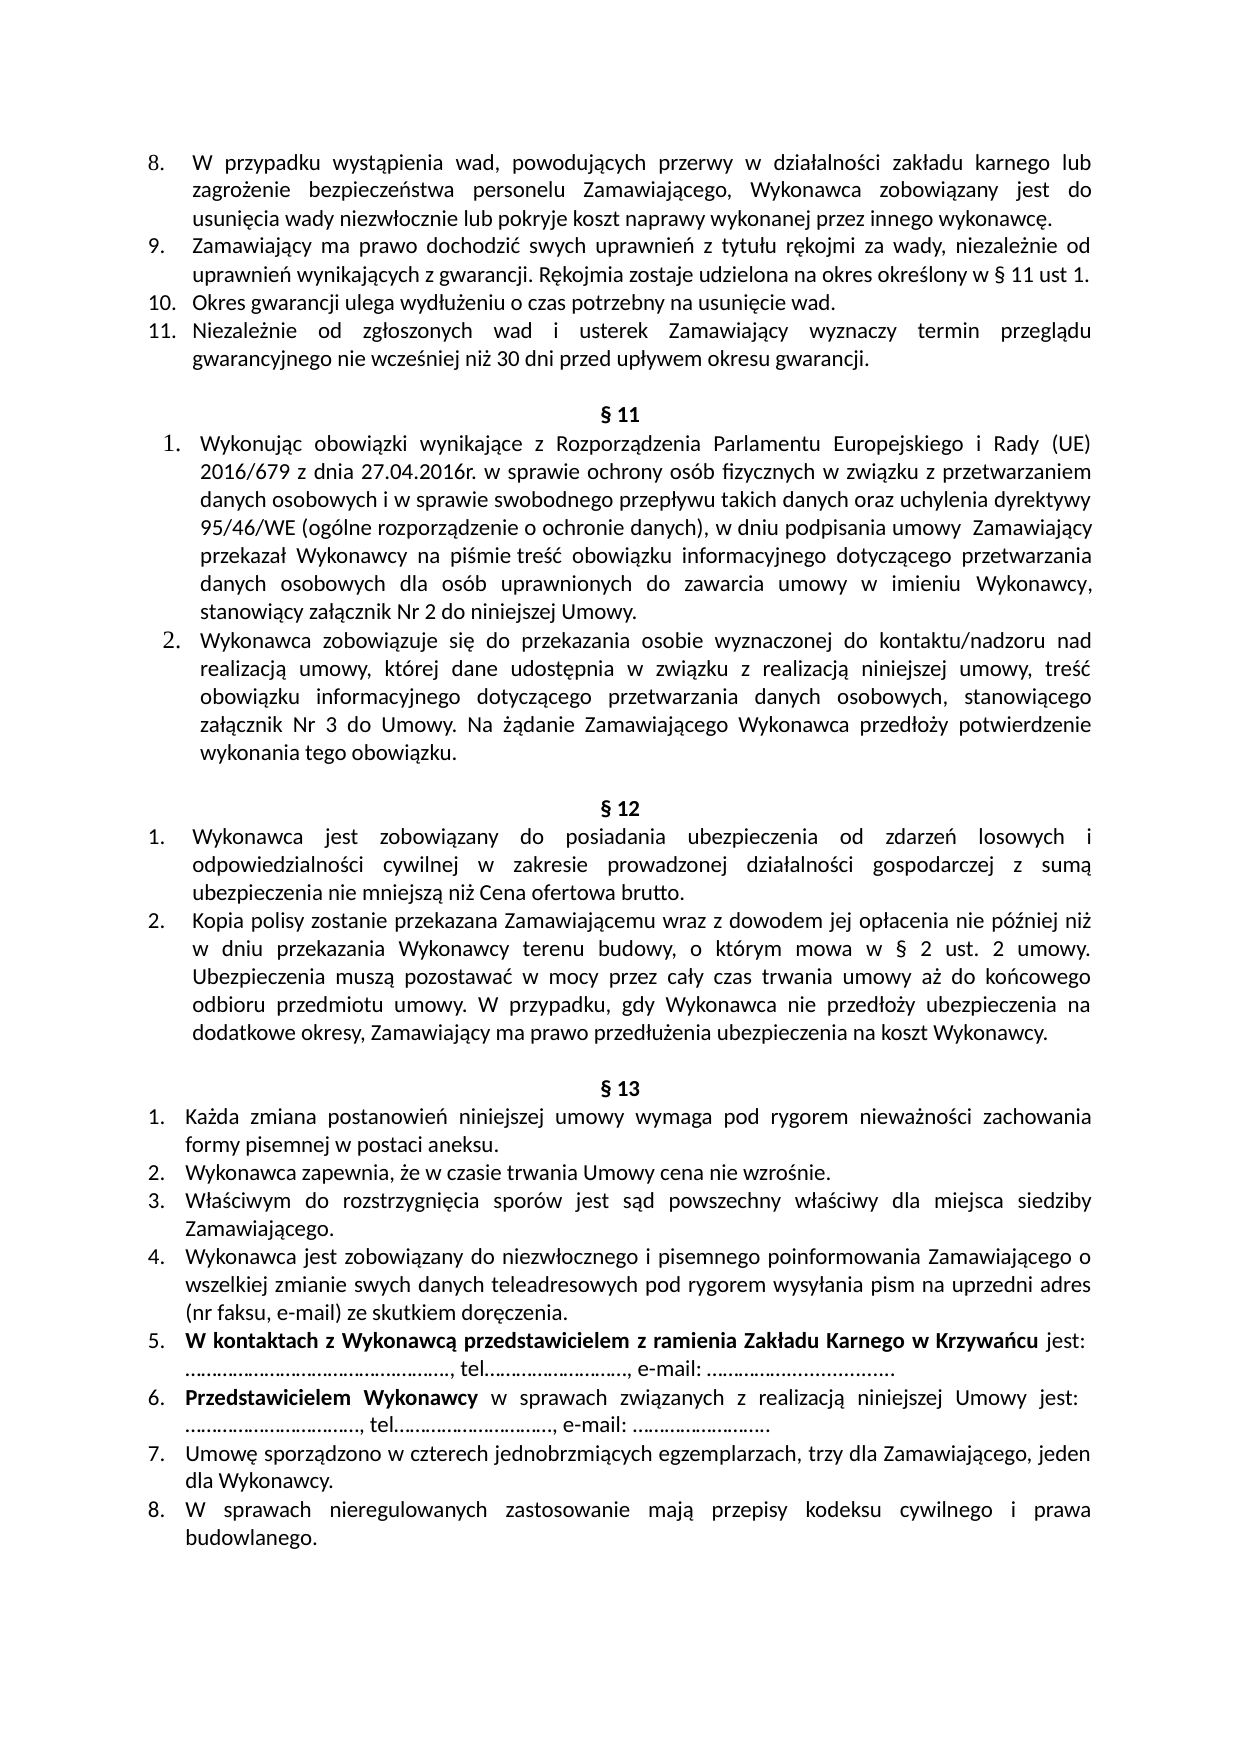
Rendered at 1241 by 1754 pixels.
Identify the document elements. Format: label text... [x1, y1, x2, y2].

list Wykonawca zobowiązuje się do przekazania osobie wyznaczonej do kontaktu/nadzoru nad realizacją umowy, której dane udostępnia w związku z realizacją niniejszej umowy, treść obowiązku informacyjnego dotyczącego przetwarzania danych osobowych, stanowiącego załącznik Nr 3 do Umowy. Na żądanie Zamawiającego Wykonawca przedłoży potwierdzenie wykonania tego obowiązku. [162, 625, 1093, 766]
list W kontaktach z Wykonawcą przedstawicielem z ramienia Zakładu Karnego w Krzywańcu jest: ………………………………….………., tel………………………, e-mail: ……………................... [148, 1327, 1093, 1383]
list W sprawach nieregulowanych zastosowanie mają przepisy kodeksu cywilnego i prawa budowlanego. [148, 1495, 1093, 1551]
list Właściwym do rozstrzygnięcia sporów jest sąd powszechny właściwy dla miejsca siedziby Zamawiającego. [148, 1186, 1093, 1242]
text § 12 [148, 794, 1093, 822]
list Wykonawca jest zobowiązany do niezwłocznego i pisemnego poinformowania Zamawiającego o wszelkiej zmianie swych danych teleadresowych pod rygorem wysyłania pism na uprzedni adres (nr faksu, e-mail) ze skutkiem doręczenia. [148, 1242, 1093, 1327]
list Zamawiający ma prawo dochodzić swych uprawnień z tytułu rękojmi za wady, niezależnie od uprawnień wynikających z gwarancji. Rękojmia zostaje udzielona na okres określony w § 11 ust 1. [148, 232, 1093, 288]
list Niezależnie od zgłoszonych wad i usterek Zamawiający wyznaczy termin przeglądu gwarancyjnego nie wcześniej niż 30 dni przed upływem okresu gwarancji. [148, 316, 1093, 372]
list W przypadku wystąpienia wad, powodujących przerwy w działalności zakładu karnego lub zagrożenie bezpieczeństwa personelu Zamawiającego, Wykonawca zobowiązany jest do usunięcia wady niezwłocznie lub pokryje koszt naprawy wykonanej przez innego wykonawcę. [148, 148, 1093, 232]
list Kopia polisy zostanie przekazana Zamawiającemu wraz z dowodem jej opłacenia nie później niż w dniu przekazania Wykonawcy terenu budowy, o którym mowa w § 2 ust. 2 umowy. Ubezpieczenia muszą pozostawać w mocy przez cały czas trwania umowy aż do końcowego odbioru przedmiotu umowy. W przypadku, gdy Wykonawca nie przedłoży ubezpieczenia na dodatkowe okresy, Zamawiający ma prawo przedłużenia ubezpieczenia na koszt Wykonawcy. [148, 906, 1093, 1046]
list Każda zmiana postanowień niniejszej umowy wymaga pod rygorem nieważności zachowania formy pisemnej w postaci aneksu. [148, 1102, 1093, 1158]
list Umowę sporządzono w czterech jednobrzmiących egzemplarzach, trzy dla Zamawiającego, jeden dla Wykonawcy. [148, 1439, 1093, 1495]
list Wykonawca jest zobowiązany do posiadania ubezpieczenia od zdarzeń losowych i odpowiedzialności cywilnej w zakresie prowadzonej działalności gospodarczej z sumą ubezpieczenia nie mniejszą niż Cena ofertowa brutto. [148, 822, 1093, 906]
list Wykonując obowiązki wynikające z Rozporządzenia Parlamentu Europejskiego i Rady (UE) 2016/679 z dnia 27.04.2016r. w sprawie ochrony osób fizycznych w związku z przetwarzaniem danych osobowych i w sprawie swobodnego przepływu takich danych oraz uchylenia dyrektywy 95/46/WE (ogólne rozporządzenie o ochronie danych), w dniu podpisania umowy Zamawiający przekazał Wykonawcy na piśmie treść obowiązku informacyjnego dotyczącego przetwarzania danych osobowych dla osób uprawnionych do zawarcia umowy w imieniu Wykonawcy, stanowiący załącznik Nr 2 do niniejszej Umowy. [162, 428, 1093, 625]
text § 11 [148, 400, 1093, 428]
list Okres gwarancji ulega wydłużeniu o czas potrzebny na usunięcie wad. [148, 288, 1093, 316]
list Wykonawca zapewnia, że w czasie trwania Umowy cena nie wzrośnie. [148, 1158, 1093, 1186]
text § 13 [148, 1074, 1093, 1102]
list Przedstawicielem Wykonawcy w sprawach związanych z realizacją niniejszej Umowy jest: ……………………………, tel…………………………, e-mail: …………………….. [148, 1383, 1093, 1439]
